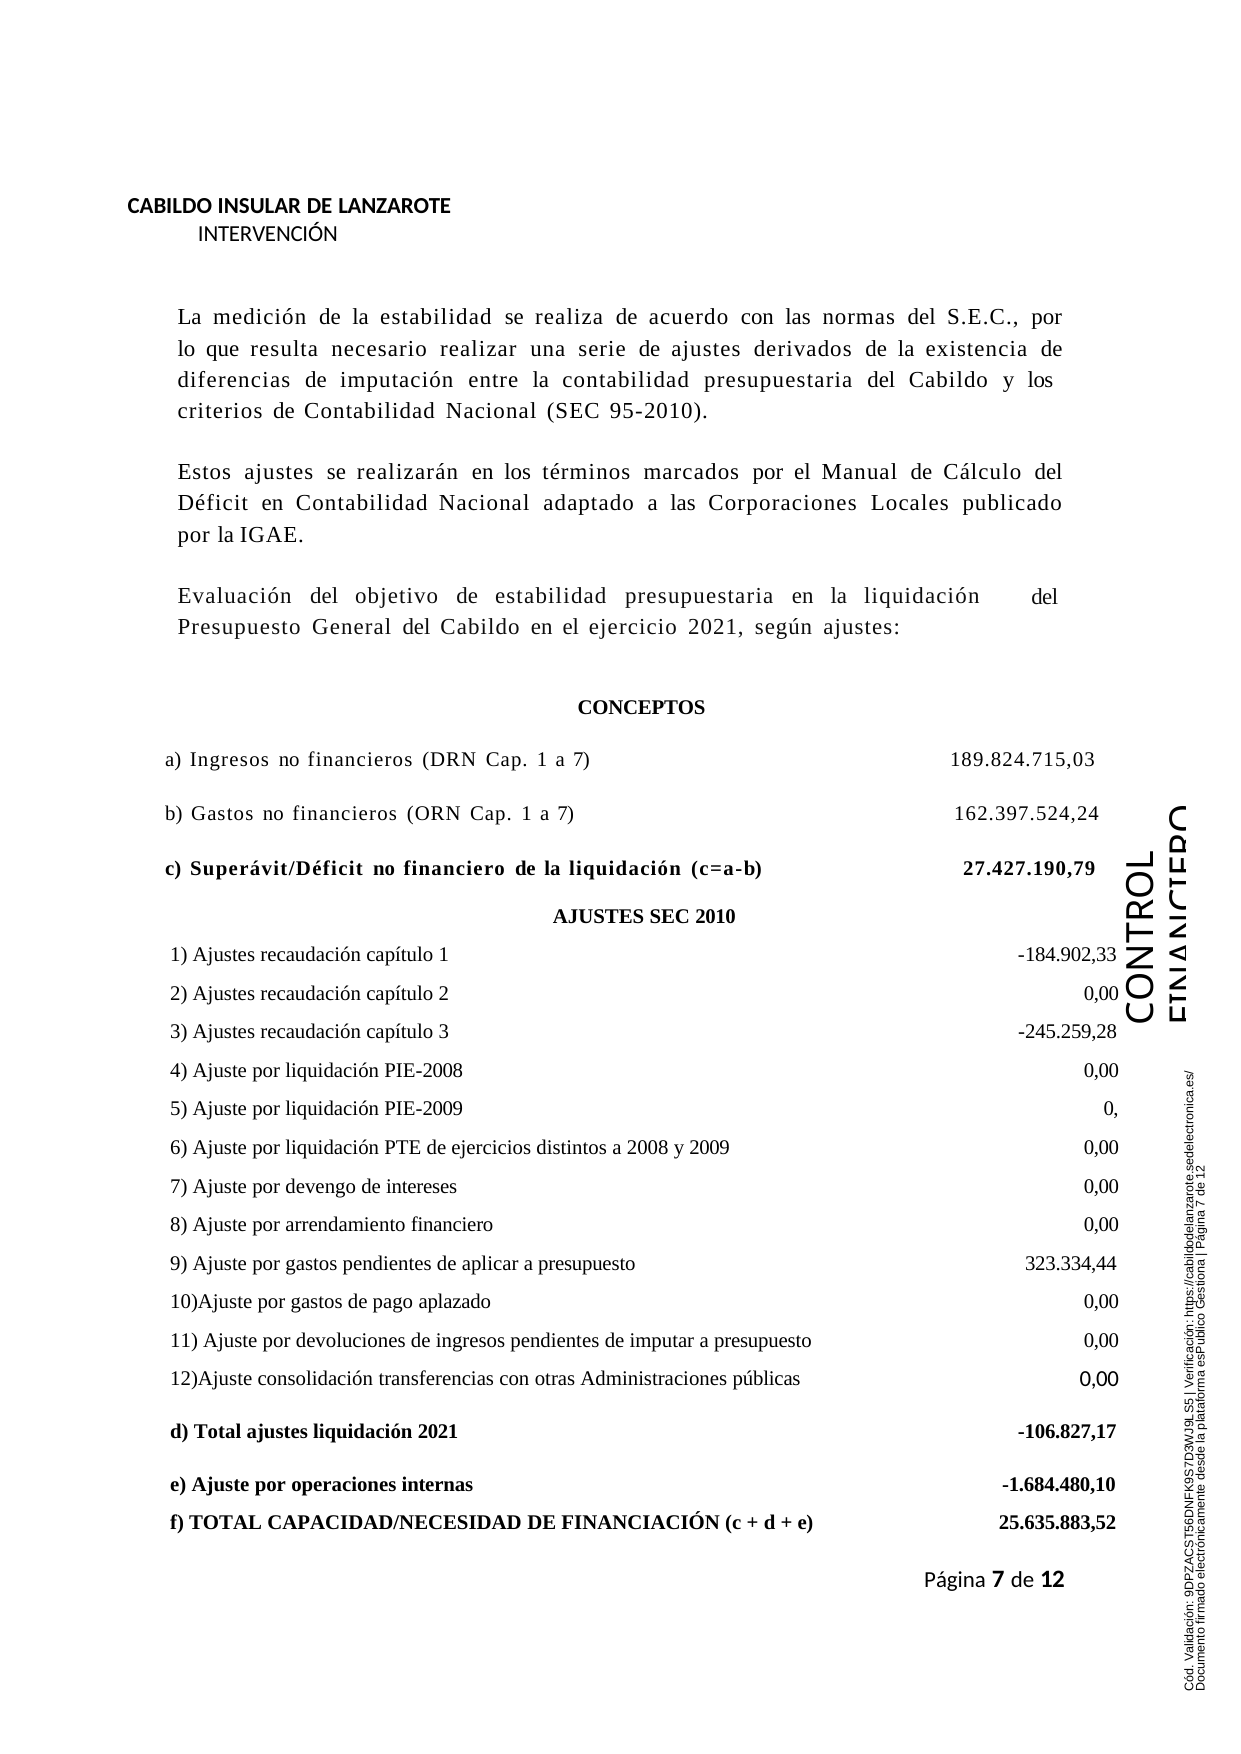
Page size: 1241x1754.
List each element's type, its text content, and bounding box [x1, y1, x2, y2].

text e) Ajuste por operaciones internas [170, 1472, 834, 1496]
text -1.684.480,10 [1002, 1472, 1126, 1496]
text 12)Ajuste consolidación transferencias con otras Administraciones públicas [170, 1366, 834, 1390]
text La medición de la estabilidad se realiza de acuerdo con las normas del S.E.C., por lo que resulta necesario realizar una serie de ajustes derivados de la existencia de diferencias de imputación entre la contabilidad presupuestaria del Cabildo y los [177, 303, 1062, 393]
text 25.635.883,52 [999, 1510, 1126, 1534]
text 2) Ajustes recaudación capítulo 2 [170, 981, 834, 1005]
text CABILDO INSULAR DE LANZAROTE [127, 193, 453, 219]
text 0,00 [834, 981, 1119, 1005]
text 1) Ajustes recaudación capítulo 1 [170, 942, 834, 966]
text a) Ingresos no financieros (DRN Cap. 1 a 7) 189.824.715,03 [165, 747, 1126, 771]
text Evaluación del objetivo de estabilidad presupuestaria en la liquidación Presupuesto General del Cabildo en el ejercicio 2021, según ajustes: [177, 582, 1012, 639]
text INTERVENCIÓN [198, 219, 453, 247]
text Estos ajustes se realizarán en los términos marcados por el Manual de Cálculo del Déficit en Contabilidad Nacional adaptado a las Corporaciones Locales publicado por la IGAE. [177, 458, 1062, 547]
text d) Total ajustes liquidación 2021 [170, 1419, 834, 1443]
text 7) Ajuste por devengo de intereses [170, 1173, 834, 1198]
text 0,00 [834, 1364, 1119, 1392]
text 0,00 [834, 1135, 1119, 1159]
text -184.902,33 [1018, 942, 1126, 966]
text 0,00 [834, 1173, 1119, 1198]
text 5) Ajuste por liquidación PIE-2009 [170, 1096, 834, 1120]
text 4) Ajuste por liquidación PIE-2008 [170, 1058, 834, 1082]
text -106.827,17 [1018, 1419, 1126, 1443]
text 0, [834, 1096, 1119, 1120]
text CONTROL FINANCIERO [1117, 636, 1183, 1027]
text f) TOTAL CAPACIDAD/NECESIDAD DE FINANCIACIÓN (c + d + e) [170, 1510, 834, 1534]
text 0,00 [834, 1289, 1119, 1313]
text 9) Ajuste por gastos pendientes de aplicar a presupuesto [170, 1251, 834, 1274]
text -245.259,28 [1018, 1019, 1126, 1043]
text del [1031, 583, 1064, 609]
text 6) Ajuste por liquidación PTE de ejercicios distintos a 2008 y 2009 [170, 1135, 834, 1159]
text criterios de Contabilidad Nacional (SEC 95-2010). [177, 398, 1064, 424]
text 0,00 [834, 1212, 1119, 1236]
text 323.334,44 [1025, 1251, 1126, 1274]
text 10)Ajuste por gastos de pago aplazado [170, 1289, 834, 1313]
text c) Superávit/Déficit no financiero de la liquidación (c=a-b) 27.427.190,79 [165, 856, 1126, 880]
text 0,00 [834, 1327, 1119, 1352]
text 11) Ajuste por devoluciones de ingresos pendientes de imputar a presupuesto [170, 1327, 834, 1352]
text Cód. Validación: 9DPZACST56DNFK9S7D3WJ9LS5 | Verificación: https://cabildodelanzarote.sedelectronica.es/ Documento firmado electrónicamente desde la plataforma esPublico Gestiona | Página 7 de 12 [1182, 1073, 1207, 1694]
text 3) Ajustes recaudación capítulo 3 [170, 1019, 834, 1043]
text 8) Ajuste por arrendamiento financiero [170, 1212, 834, 1236]
text 0,00 [834, 1058, 1119, 1082]
text Página 7 de 12 [924, 1565, 1065, 1593]
text CONCEPTOS [163, 695, 1120, 719]
text b) Gastos no financieros (ORN Cap. 1 a 7) 162.397.524,24 [165, 801, 1126, 825]
text AJUSTES SEC 2010 [168, 904, 1120, 928]
